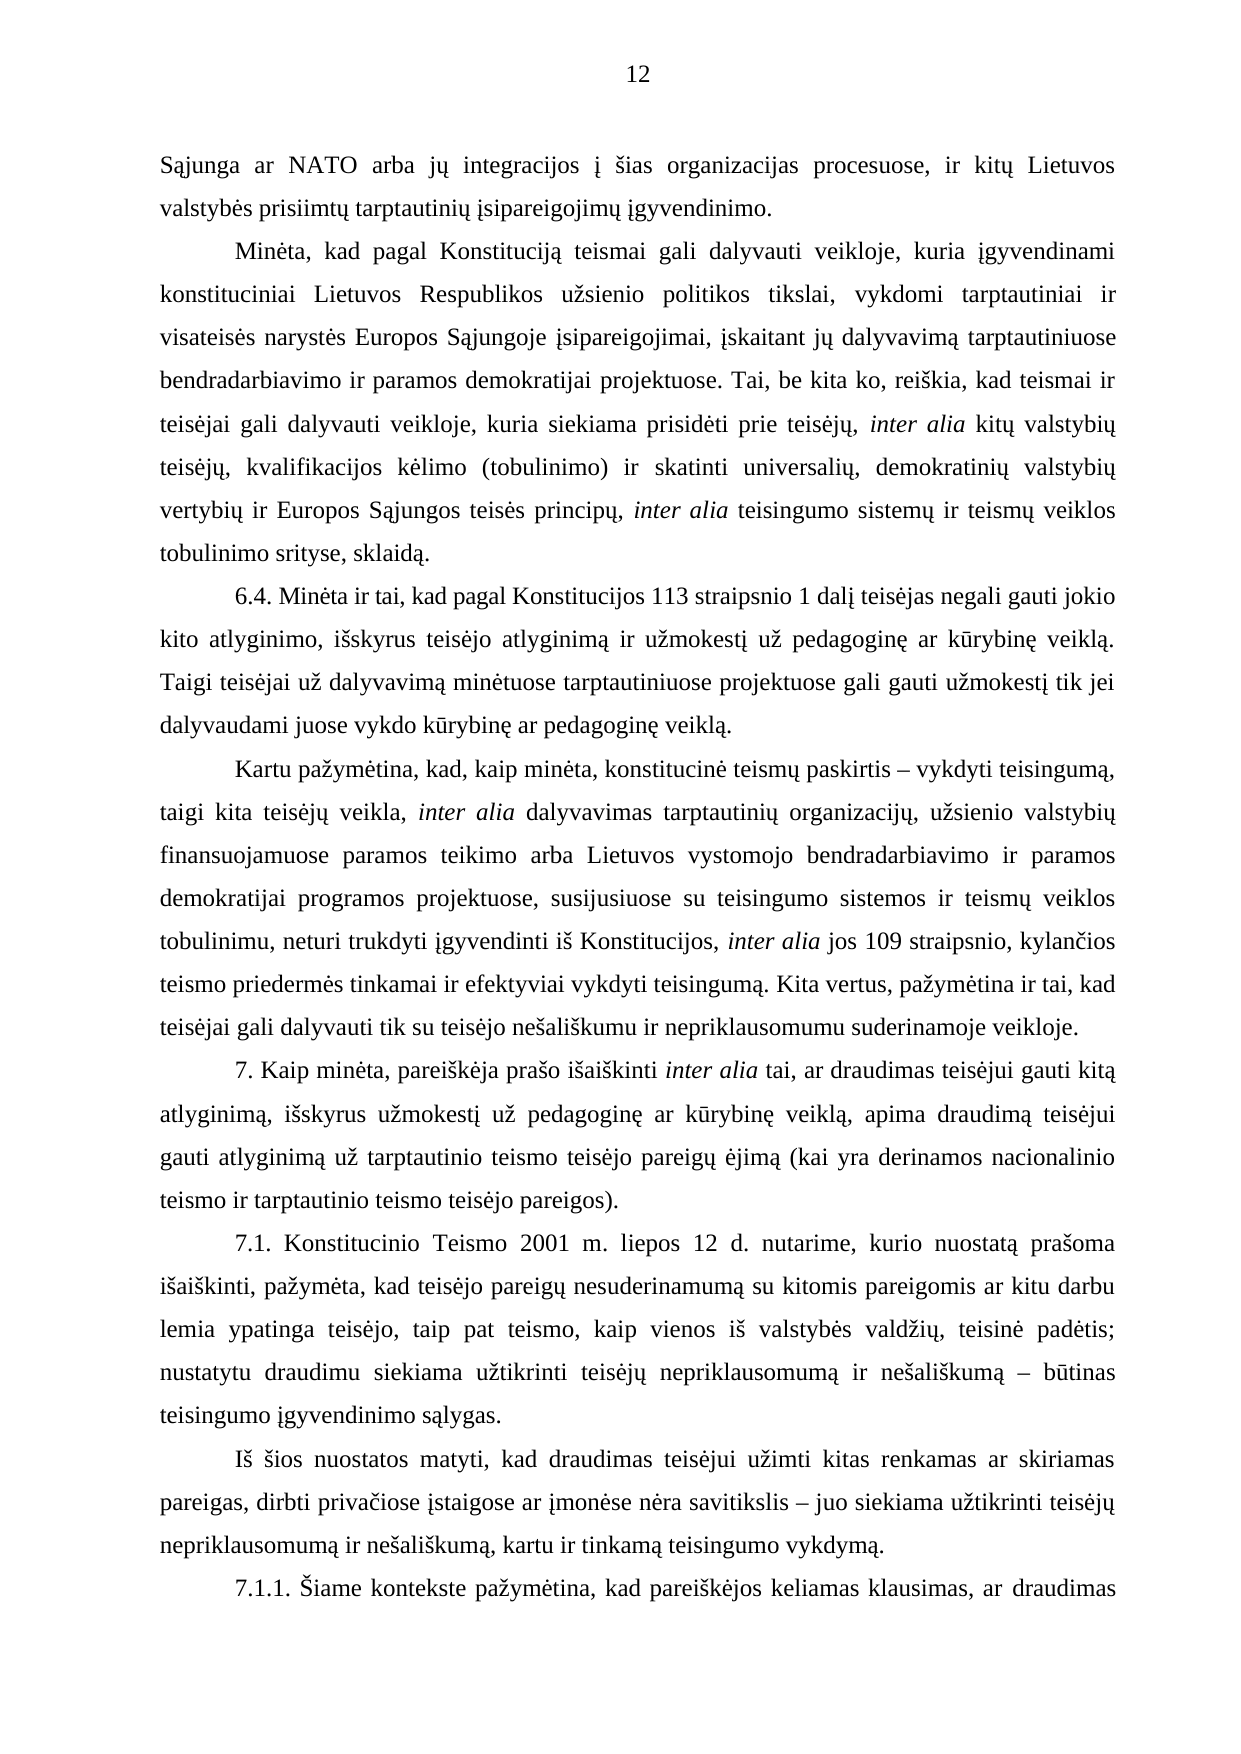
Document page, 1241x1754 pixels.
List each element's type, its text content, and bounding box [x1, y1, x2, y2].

text Sąjunga ar NATO arba jų integracijos į šias organizacijas procesuose, ir kitų Lietuvos valstybės prisiimtų tarptautinių įsipareigojimų įgyvendinimo. [159, 150, 1116, 222]
text 7.1.1. Šiame kontekste pažymėtina, kad pareiškėjos keliamas klausimas, ar draudimas [159, 1573, 1116, 1602]
text Minėta, kad pagal Konstituciją teismai gali dalyvauti veikloje, kuria įgyvendinami konstituciniai Lietuvos Respublikos užsienio politikos tikslai, vykdomi tarptautiniai ir visateisės narystės Europos Sąjungoje įsipareigojimai, įskaitant jų dalyvavimą tarptautiniuose bendradarbiavimo ir paramos demokratijai projektuose. Tai, be kita ko, reiškia, kad teismai ir teisėjai gali dalyvauti veikloje, kuria siekiama prisidėti prie teisėjų, inter alia kitų valstybių teisėjų, kvalifikacijos kėlimo (tobulinimo) ir skatinti universalių, demokratinių valstybių vertybių ir Europos Sąjungos teisės principų, inter alia teisingumo sistemų ir teismų veiklos tobulinimo srityse, sklaidą. [159, 236, 1116, 567]
text 7. Kaip minėta, pareiškėja prašo išaiškinti inter alia tai, ar draudimas teisėjui gauti kitą atlyginimą, išskyrus užmokestį už pedagoginę ar kūrybinę veiklą, apima draudimą teisėjui gauti atlyginimą už tarptautinio teismo teisėjo pareigų ėjimą (kai yra derinamos nacionalinio teismo ir tarptautinio teismo teisėjo pareigos). [159, 1056, 1116, 1214]
text Iš šios nuostatos matyti, kad draudimas teisėjui užimti kitas renkamas ar skiriamas pareigas, dirbti privačiose įstaigose ar įmonėse nėra savitikslis – juo siekiama užtikrinti teisėjų nepriklausomumą ir nešališkumą, kartu ir tinkamą teisingumo vykdymą. [159, 1444, 1116, 1559]
text 6.4. Minėta ir tai, kad pagal Konstitucijos 113 straipsnio 1 dalį teisėjas negali gauti jokio kito atlyginimo, išskyrus teisėjo atlyginimą ir užmokestį už pedagoginę ar kūrybinę veiklą. Taigi teisėjai už dalyvavimą minėtuose tarptautiniuose projektuose gali gauti užmokestį tik jei dalyvaudami juose vykdo kūrybinę ar pedagoginę veiklą. [159, 581, 1116, 739]
text 7.1. Konstitucinio Teismo 2001 m. liepos 12 d. nutarime, kurio nuostatą prašoma išaiškinti, pažymėta, kad teisėjo pareigų nesuderinamumą su kitomis pareigomis ar kitu darbu lemia ypatinga teisėjo, taip pat teismo, kaip vienos iš valstybės valdžių, teisinė padėtis; nustatytu draudimu siekiama užtikrinti teisėjų nepriklausomumą ir nešališkumą – būtinas teisingumo įgyvendinimo sąlygas. [159, 1228, 1116, 1429]
text Kartu pažymėtina, kad, kaip minėta, konstitucinė teismų paskirtis – vykdyti teisingumą, taigi kita teisėjų veikla, inter alia dalyvavimas tarptautinių organizacijų, užsienio valstybių finansuojamuose paramos teikimo arba Lietuvos vystomojo bendradarbiavimo ir paramos demokratijai programos projektuose, susijusiuose su teisingumo sistemos ir teismų veiklos tobulinimu, neturi trukdyti įgyvendinti iš Konstitucijos, inter alia jos 109 straipsnio, kylančios teismo priedermės tinkamai ir efektyviai vykdyti teisingumą. Kita vertus, pažymėtina ir tai, kad teisėjai gali dalyvauti tik su teisėjo nešališkumu ir nepriklausomumu suderinamoje veikloje. [159, 754, 1116, 1041]
